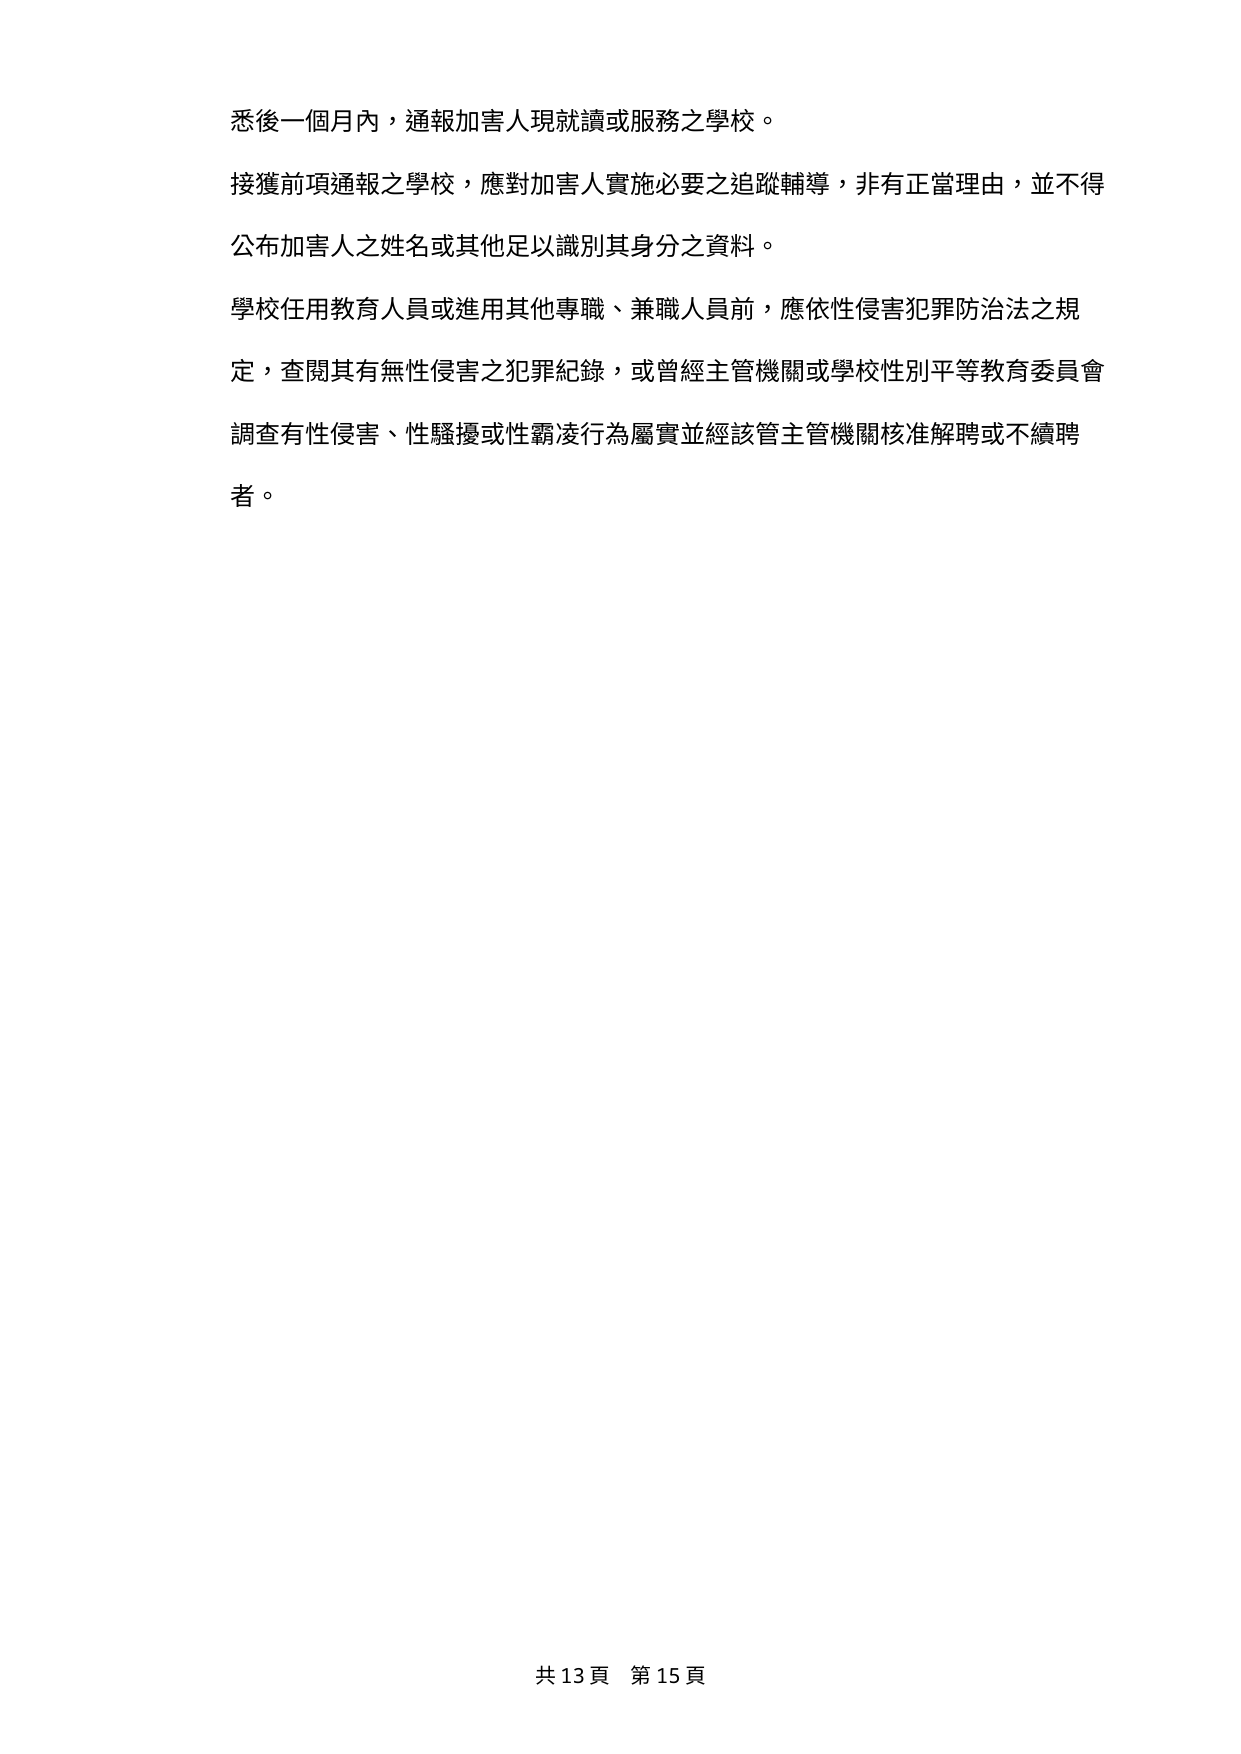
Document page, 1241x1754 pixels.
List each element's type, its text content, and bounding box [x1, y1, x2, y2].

text 接獲前項通報之學校，應對加害人實施必要之追蹤輔導，非有正當理由，並不得 [118, 141, 1122, 203]
text 學校任用教育人員或進用其他專職、兼職人員前，應依性侵害犯罪防治法之規 [118, 266, 1122, 328]
text 悉後一個月內，通報加害人現就讀或服務之學校。 [118, 78, 1122, 141]
text 公布加害人之姓名或其他足以識別其身分之資料。 [118, 203, 1122, 266]
text 定，查閱其有無性侵害之犯罪紀錄，或曾經主管機關或學校性別平等教育委員會 [118, 328, 1122, 391]
text 者。 [118, 453, 1122, 516]
text 調查有性侵害、性騷擾或性霸凌行為屬實並經該管主管機關核准解聘或不續聘 [118, 391, 1122, 453]
